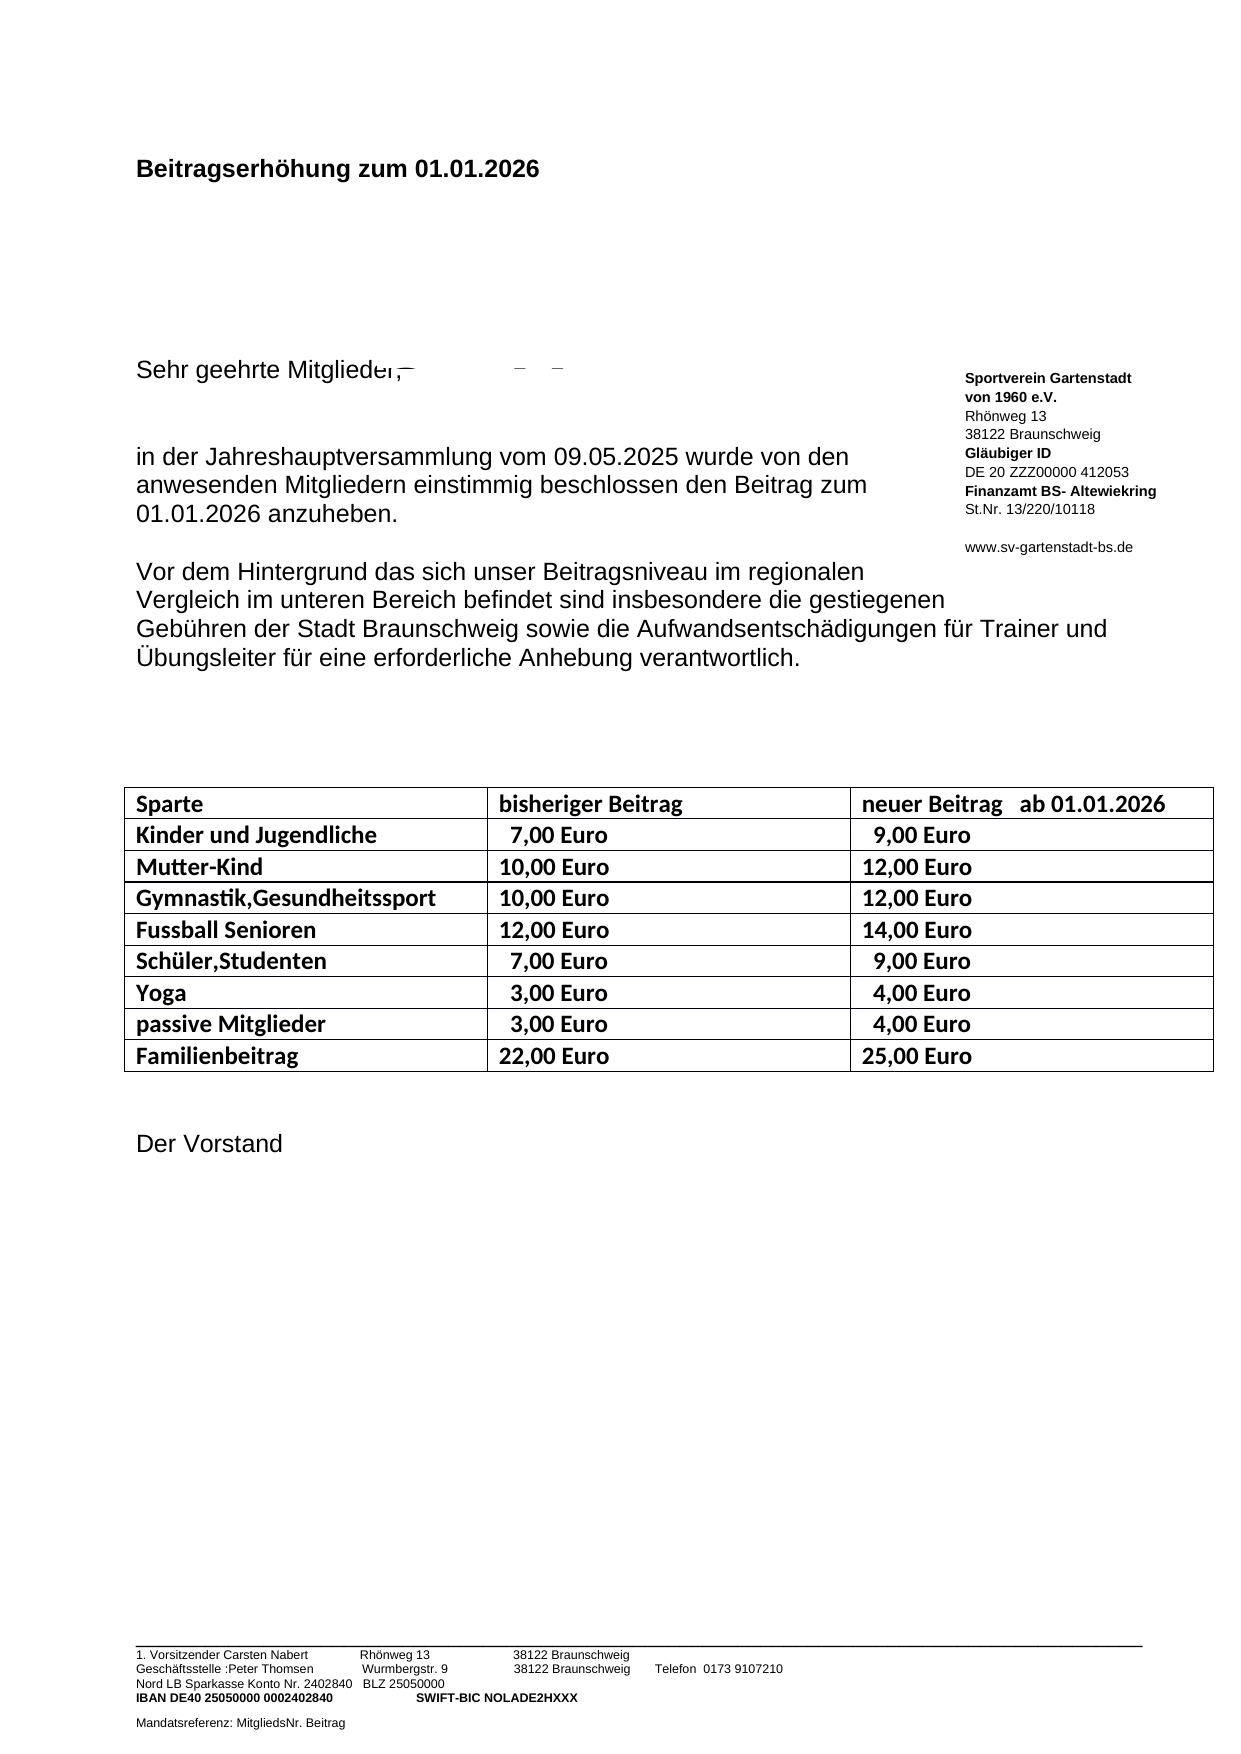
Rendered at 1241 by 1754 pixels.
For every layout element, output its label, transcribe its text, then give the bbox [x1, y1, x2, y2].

table_cell 12,00 Euro [851, 883, 1213, 913]
table_cell 9,00 Euro [851, 946, 1213, 976]
text Rhönweg 13 [965, 406, 1239, 425]
text DE 20 ZZZ00000 412053 [965, 462, 1239, 481]
text Sportverein Gartenstadt [965, 368, 1239, 387]
table_cell 3,00 Euro [488, 977, 850, 1008]
text www.sv-gartenstadt-bs.de [965, 537, 1239, 556]
table_cell Gymnastik,Gesundheitssport [125, 883, 487, 913]
table_cell 3,00 Euro [488, 1009, 850, 1039]
text in der Jahreshauptversammlung vom 09.05.2025 wurde von den anwesenden Mitgliedern einstimmig beschlossen den Beitrag zum 01.01.2026 anzuheben. [136, 442, 965, 528]
table_cell 7,00 Euro [488, 946, 850, 976]
table_cell 4,00 Euro [851, 1009, 1213, 1039]
text Vor dem Hintergrund das sich unser Beitragsniveau im regionalen Vergleich im unteren Bereich befindet sind insbesondere die gestiegenen Gebühren der Stadt Braunschweig sowie die Aufwandsentschädigungen für Trainer und Übungsleiter für eine erforderliche Anhebung verantwortlich. [136, 557, 1181, 672]
text von 1960 e.V. [965, 387, 1239, 406]
text Sehr geehrte Mitglieder, [136, 355, 965, 384]
table_cell 12,00 Euro [488, 914, 850, 944]
text St.Nr. 13/220/10118 [965, 500, 1239, 518]
text 38122 Braunschweig [965, 425, 1239, 443]
table_cell 4,00 Euro [851, 977, 1213, 1008]
table_cell 9,00 Euro [851, 819, 1213, 850]
text Gläubiger ID [965, 443, 1239, 462]
table_cell Schüler,Studenten [125, 946, 487, 976]
table_cell 10,00 Euro [488, 883, 850, 913]
table_header neuer Beitrag ab 01.01.2026 [851, 788, 1213, 818]
table_cell 14,00 Euro [851, 914, 1213, 944]
text SportVerein Gartenstadt von 1960 e.V. [377, 350, 1240, 368]
table_cell 22,00 Euro [488, 1040, 850, 1071]
table_cell Fussball Senioren [125, 914, 487, 944]
table_cell 12,00 Euro [851, 851, 1213, 881]
table_cell passive Mitglieder [125, 1009, 487, 1039]
table_cell Kinder und Jugendliche [125, 819, 487, 850]
table_cell Familienbeitrag [125, 1040, 487, 1071]
table_cell Yoga [125, 977, 487, 1008]
text Finanzamt BS- Altewiekring [965, 481, 1239, 500]
table_cell 10,00 Euro [488, 851, 850, 881]
table_cell Mutter-Kind [125, 851, 487, 881]
table_cell 7,00 Euro [488, 819, 850, 850]
table_cell 25,00 Euro [851, 1040, 1213, 1071]
table_header Sparte [125, 788, 487, 818]
text Der Vorstand [136, 1129, 1181, 1158]
text Beitragserhöhung zum 01.01.2026 [136, 154, 1181, 183]
table_header bisheriger Beitrag [488, 788, 850, 818]
